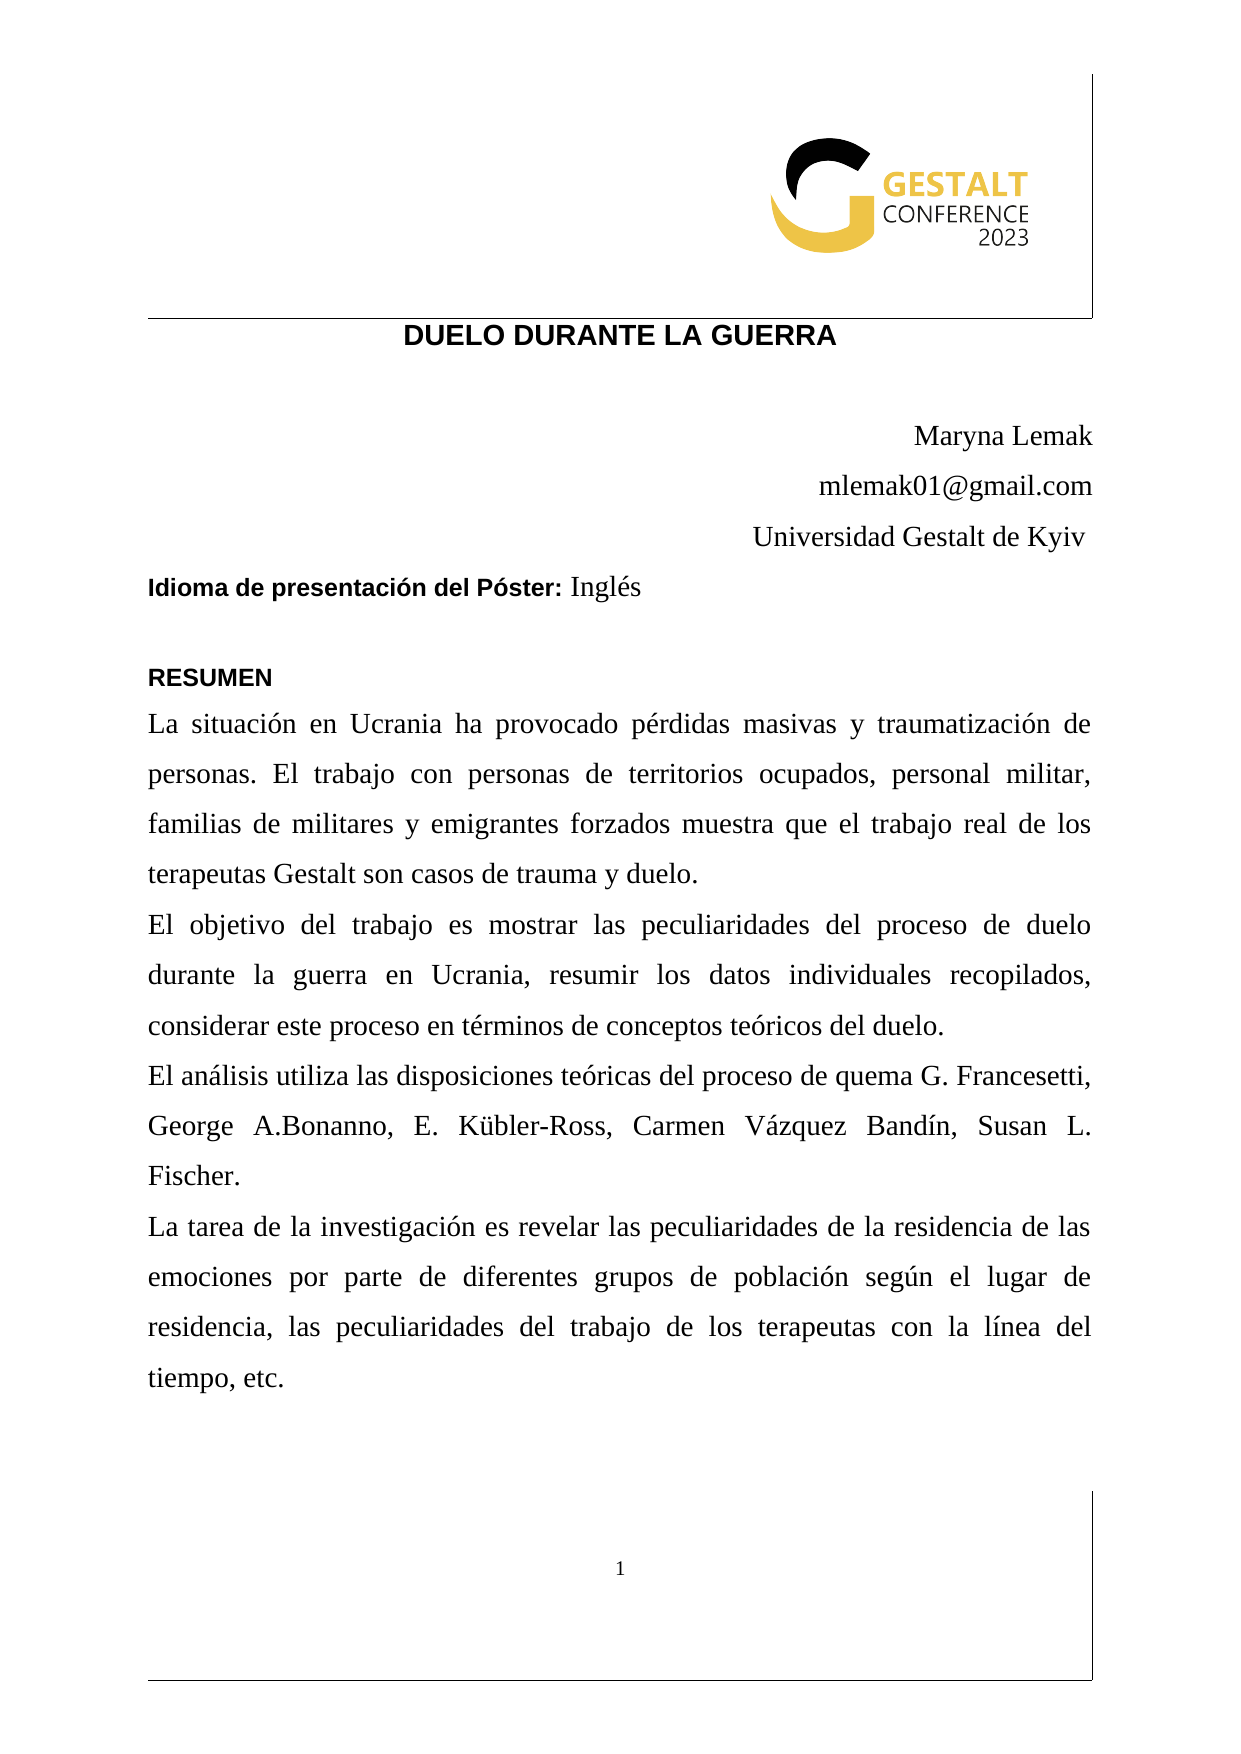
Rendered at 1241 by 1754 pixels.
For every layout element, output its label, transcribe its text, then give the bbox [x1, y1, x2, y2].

text La tarea de la investigación es revelar las peculiaridades de la residencia de las emociones por parte de diferentes grupos de población según el lugar de residencia, las peculiaridades del trabajo de los terapeutas con la línea del tiempo, etc. [148, 1209, 1092, 1393]
text Idioma de presentación del Póster: Inglés [148, 569, 1092, 603]
text Maryna Lemak [148, 418, 1092, 452]
text Universidad Gestalt de Kyiv [148, 519, 1092, 552]
text mlemak01@gmail.com [148, 468, 1092, 502]
text La situación en Ucrania ha provocado pérdidas masivas y traumatización de personas. El trabajo con personas de territorios ocupados, personal militar, familias de militares y emigrantes forzados muestra que el trabajo real de los terapeutas Gestalt son casos de trauma y duelo. [148, 706, 1092, 890]
text El objetivo del trabajo es mostrar las peculiaridades del proceso de duelo durante la guerra en Ucrania, resumir los datos individuales recopilados, considerar este proceso en términos de conceptos teóricos del duelo. [148, 907, 1092, 1041]
text RESUMEN [148, 663, 1092, 691]
text El análisis utiliza las disposiciones teóricas del proceso de quema G. Francesetti, George A.Bonanno, E. Kübler-Ross, Carmen Vázquez Bandín, Susan L. Fischer. [148, 1058, 1092, 1192]
text DUELO DURANTE LA GUERRA [148, 318, 1092, 351]
